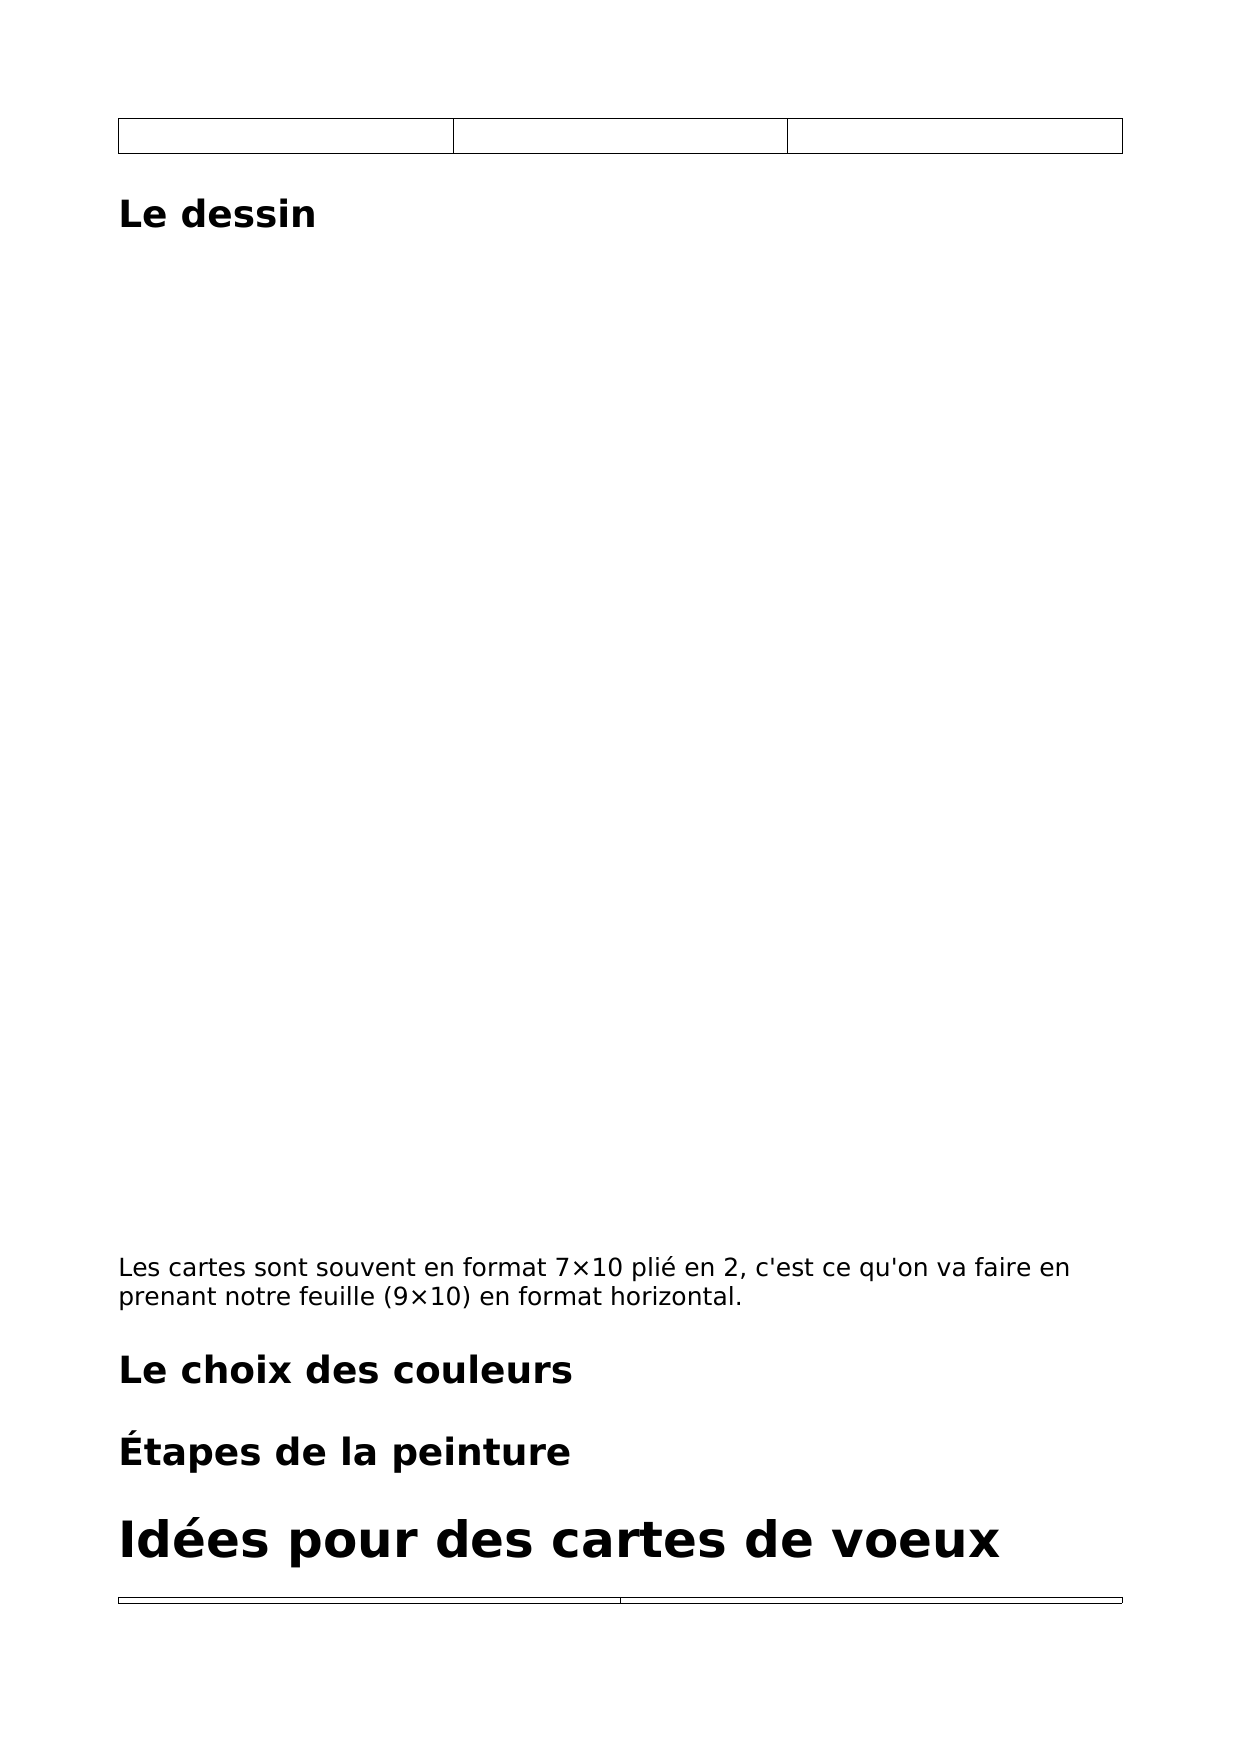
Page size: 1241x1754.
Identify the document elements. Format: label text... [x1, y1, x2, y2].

table_header [119, 119, 453, 153]
subtitle Le dessin [118, 193, 1122, 237]
table_header [621, 1598, 1122, 1603]
text Les cartes sont souvent en format 7×10 plié en 2, c'est ce qu'on va faire en prenant notre feuille (9×10) en format horizontal. [118, 249, 1122, 1312]
table_header [454, 119, 787, 153]
table_header [119, 1598, 620, 1603]
subtitle Idées pour des cartes de voeux [118, 1511, 1122, 1569]
table_header [788, 119, 1122, 153]
subtitle Le choix des couleurs [118, 1349, 1122, 1393]
subtitle Étapes de la peinture [118, 1430, 1122, 1474]
